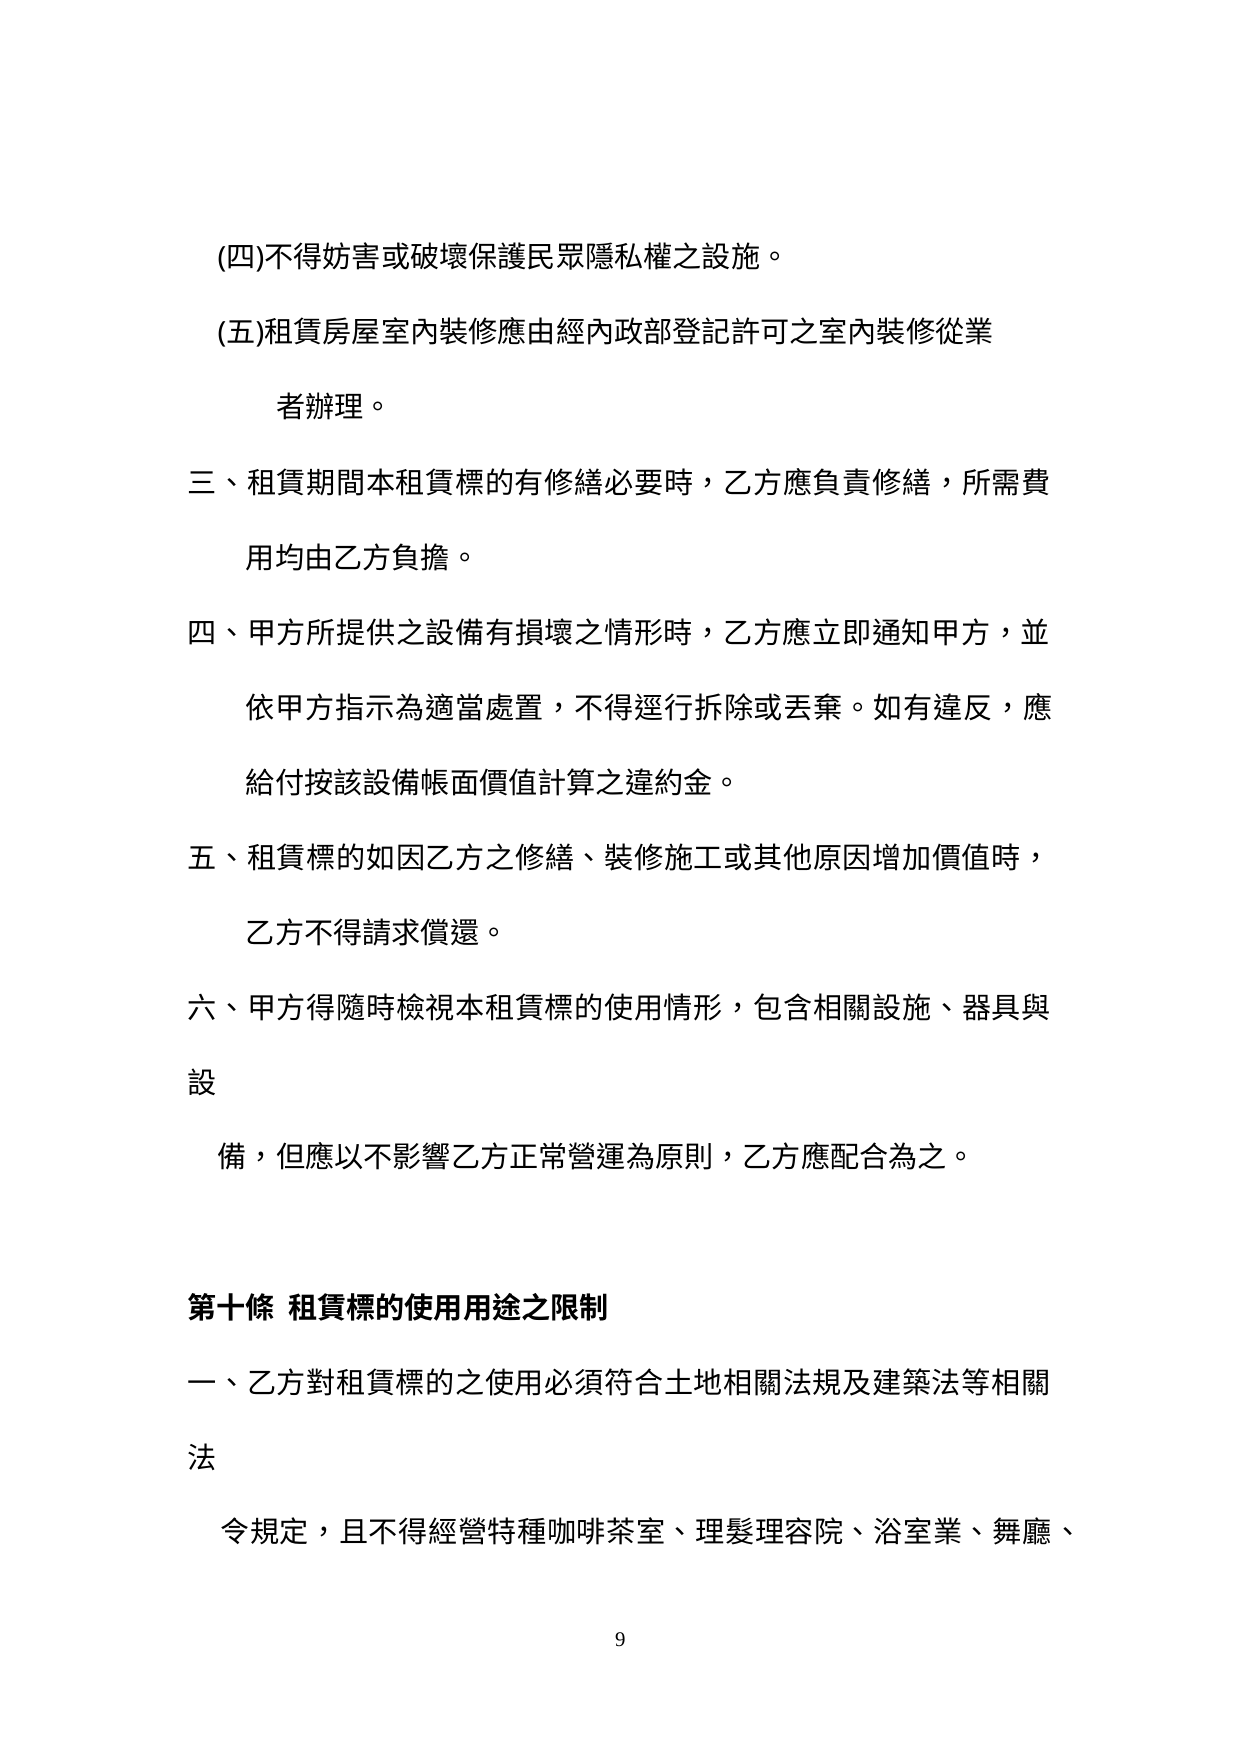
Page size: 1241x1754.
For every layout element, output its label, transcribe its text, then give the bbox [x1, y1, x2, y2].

text 六、甲方得隨時檢視本租賃標的使用情形，包含相關設施、器具與設 備，但應以不影響乙方正常營運為原則，乙方應配合為之。 [187, 962, 1053, 1187]
text 三、租賃期間本租賃標的有修繕必要時，乙方應負責修繕，所需費用均由乙方負擔。 [187, 437, 1053, 587]
text (四)不得妨害或破壞保護民眾隱私權之設施。 [187, 212, 1053, 287]
text 第十條 租賃標的使用用途之限制 一、乙方對租賃標的之使用必須符合土地相關法規及建築法等相關法 令規定，且不得經營特種咖啡茶室、理髮理容院、浴室業、舞廳、 舞場、酒吧、酒家、賭博性電動玩具場、指壓按摩業、汽車旅館 業、色情視聽歌唱業及色情行業等特定目的事業使用用途，更不 得有違反法律之使用用途。乙方若違反上述規定，經甲方訂相當 期限，催告乙方改善，逾期未改善時，甲方得終止契約，並沒收 已繳交之履約保證金。 二、本基地使用事項詳參使用執照規定並注意不得做餐廳使用。 [187, 1262, 1053, 1562]
text 五、租賃標的如因乙方之修繕、裝修施工或其他原因增加價值時，乙方不得請求償還。 [187, 812, 1053, 962]
text (五)租賃房屋室內裝修應由經內政部登記許可之室內裝修從業 者辦理。 [187, 287, 1053, 437]
text 四、甲方所提供之設備有損壞之情形時，乙方應立即通知甲方，並依甲方指示為適當處置，不得逕行拆除或丟棄。如有違反，應給付按該設備帳面價值計算之違約金。 [187, 587, 1053, 812]
